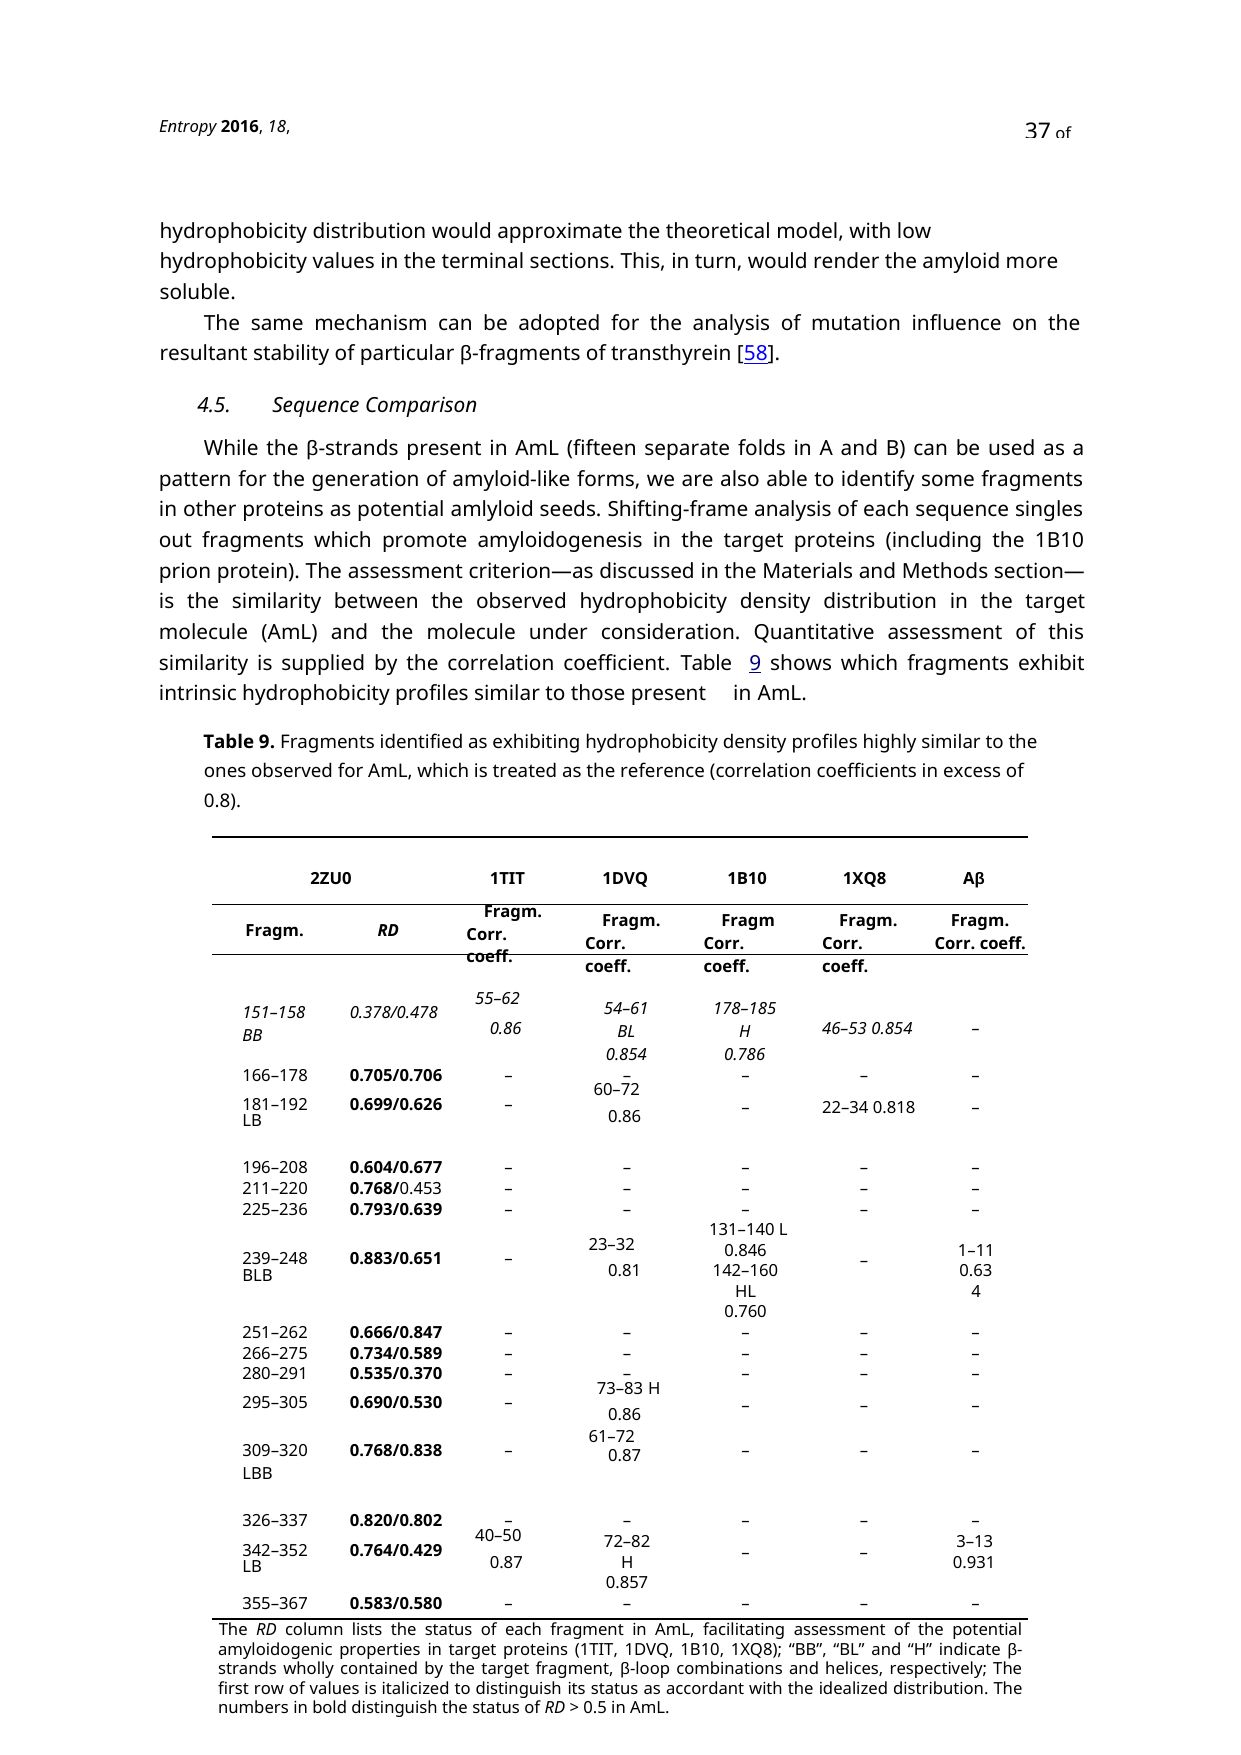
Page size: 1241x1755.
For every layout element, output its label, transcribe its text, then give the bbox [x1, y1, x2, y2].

text 251–262 0.666/0.847 – – – – – [242, 1322, 1097, 1343]
text 355–367 0.583/0.580 – – – – – [242, 1593, 1097, 1613]
text Table 9. Fragments identified as exhibiting hydrophobicity density profiles highly similar to the ones observed for AmL, which is treated as the reference (correlation coefficients in excess of 0.8). [203, 728, 1044, 812]
text Fragm. Corr. [822, 909, 908, 954]
text 0.877 [489, 1552, 527, 1573]
text – 22–34 0.818 – [741, 1096, 1097, 1118]
text 46–53 0.854 – [822, 1016, 1097, 1039]
text Fragm. Corr. [585, 909, 671, 954]
text 225–236 0.793/0.639 – – – – – [242, 1199, 1097, 1219]
text 0.869 [608, 1404, 646, 1425]
text 280–291 0.535/0.370 – – – – – [242, 1363, 1097, 1384]
text 0.812 [608, 1260, 646, 1281]
text 211–220 0.768/0.453 – – – – – [242, 1178, 1097, 1199]
text 239–248 0.883/0.651 – 23–32 BLB [242, 1240, 665, 1302]
text The same mechanism can be adopted for the analysis of mutation influence on the resultant stability of particular β-fragments of transthyrein [58]. [159, 308, 1081, 367]
text 0.854 [594, 1042, 660, 1065]
text – – – [741, 1394, 1097, 1417]
text 196–208 0.604/0.677 – – – – – [242, 1157, 1097, 1178]
text hydrophobicity distribution would approximate the theoretical model, with low hydrophobicity values in the terminal sections. This, in turn, would render the amyloid more soluble. [159, 216, 1082, 306]
text Fragm. Corr. coeff. [466, 955, 552, 968]
text 181–192 0.699/0.626 – 60–72 LB [242, 1085, 660, 1147]
text 3–13 [661, 1531, 993, 1552]
text coeff. [585, 955, 671, 977]
text Fragm. RD [245, 919, 403, 940]
text 0.865 [608, 1106, 646, 1127]
text While the β-strands present in AmL (fifteen separate folds in A and B) can be used as a pattern for the generation of amyloid-like forms, we are also able to identify some fragments in other proteins as potential amlyloid seeds. Shifting-frame analysis of each sequence singles out fragments which promote amyloidogenesis in the target proteins (including the 1B10 prion protein). The assessment criterion—as discussed in the Materials and Methods section—is the similarity between the observed hydrophobicity density distribution in the target molecule (AmL) and the molecule under consideration. Quantitative assessment of this similarity is supplied by the correlation coefficient. Table 9 shows which fragments exhibit intrinsic hydrophobicity profiles similar to those present in AmL. [159, 433, 1085, 707]
text 0.863 [489, 1017, 527, 1038]
text – – – [741, 1439, 1097, 1462]
text 0.931 [661, 1552, 995, 1572]
list Sequence Comparison [197, 390, 1097, 418]
text – [859, 1250, 868, 1271]
text 266–275 0.734/0.589 – – – – – [242, 1343, 1097, 1363]
text 309–320 0.768/0.838 – 61–72 LBB [242, 1425, 665, 1499]
text coeff. [822, 955, 908, 977]
text 151–158 0.378/0.478 55–62 BB [242, 987, 542, 1061]
text 54–61 BL [594, 996, 660, 1042]
text Fragm. Corr. coeff. [466, 905, 552, 954]
text 166–178 0.705/0.706 – – – – – [242, 1065, 1097, 1085]
text Fragm. Corr. coeff. [466, 899, 552, 904]
text 0.877 [608, 1446, 646, 1466]
text – – [741, 1542, 868, 1562]
text 0.846 [702, 1240, 789, 1260]
text 142–160 HL [701, 1260, 789, 1301]
text 178–185 H [707, 996, 783, 1042]
text Fragm. Corr. coeff. [934, 909, 1039, 954]
text 2ZU0 1TIT 1DVQ 1B10 1XQ8 Aβ [310, 867, 1097, 890]
text 0.634 [955, 1260, 997, 1302]
text 295–305 0.690/0.530 – 73–83 H [242, 1384, 665, 1415]
text 0.760 [702, 1301, 789, 1322]
text 72–82 H [597, 1531, 657, 1572]
text The RD column lists the status of each fragment in AmL, facilitating assessment of the potential amyloidogenic properties in target proteins (1TIT, 1DVQ, 1B10, 1XQ8); “BB”, “BL” and “H” indicate β-strands wholly contained by the target fragment, β-loop combinations and helices, respectively; The first row of values is italicized to distinguish its status as accordant with the idealized distribution. The numbers in bold distinguish the status of RD > 0.5 in AmL. [218, 1620, 1022, 1718]
text 0.786 [707, 1042, 783, 1065]
text 1–11 [955, 1240, 997, 1260]
text coeff. [703, 955, 789, 977]
text 0.857 [597, 1572, 657, 1593]
text 131–140 L [709, 1219, 1097, 1240]
text 326–337 0.820/0.802 – – – – – [242, 1509, 1097, 1531]
text 342–352 0.764/0.429 40–50 LB [242, 1531, 542, 1593]
text Fragm Corr. [703, 909, 789, 954]
